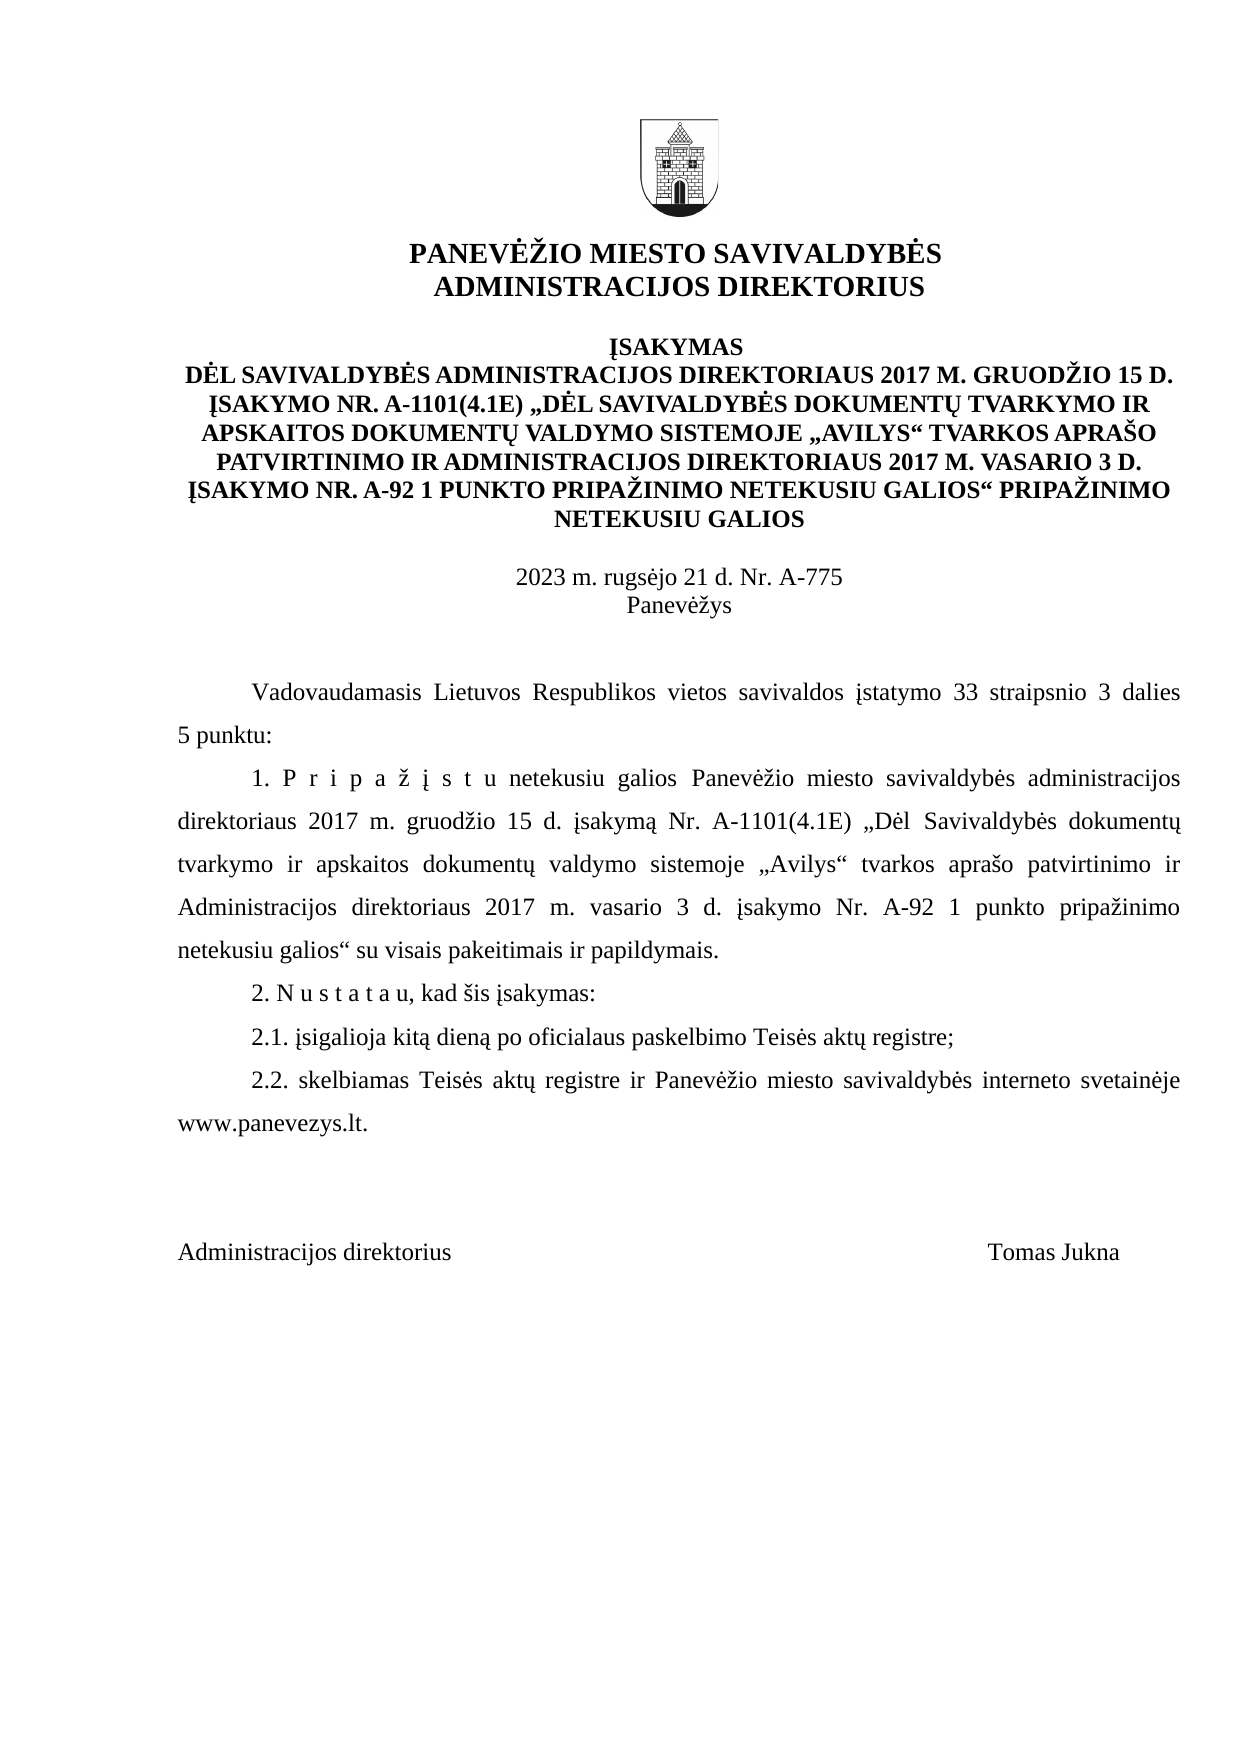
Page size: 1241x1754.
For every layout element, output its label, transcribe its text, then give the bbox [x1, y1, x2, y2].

text ADMINISTRACIJOS DIREKTORIUS [177, 269, 1181, 303]
text Vadovaudamasis Lietuvos Respublikos vietos savivaldos įstatymo 33 straipsnio 3 dalies 5 punktu: [177, 677, 1181, 748]
text DĖL SAVIVALDYBĖS ADMINISTRACIJOS DIREKTORIAUS 2017 M. GRUODŽIO 15 D. ĮSAKYMO NR. A-1101(4.1E) „DĖL SAVIVALDYBĖS DOKUMENTŲ TVARKYMO IR APSKAITOS DOKUMENTŲ VALDYMO SISTEMOJE „AVILYS“ TVARKOS APRAŠO PATVIRTINIMO IR ADMINISTRACIJOS DIREKTORIAUS 2017 M. VASARIO 3 D. ĮSAKYMO NR. A-92 1 PUNKTO PRIPAŽINIMO NETEKUSIU GALIOS“ PRIPAŽINIMO NETEKUSIU GALIOS [177, 360, 1181, 533]
text PANEVĖŽIO MIESTO SAVIVALDYBĖS [177, 236, 1181, 269]
text Panevėžys [177, 590, 1181, 619]
text 2023 m. rugsėjo 21 d. Nr. A-775 [177, 562, 1181, 590]
text Administracijos direktorius Tomas Jukna [177, 1237, 1181, 1266]
text 2. N u s t a t a u, kad šis įsakymas: [177, 978, 1181, 1007]
text 2.1. įsigalioja kitą dieną po oficialaus paskelbimo Teisės aktų registre; [177, 1022, 1181, 1050]
text 2.2. skelbiamas Teisės aktų registre ir Panevėžio miesto savivaldybės interneto svetainėje www.panevezys.lt. [177, 1065, 1181, 1137]
text ĮSAKYMAS [177, 332, 1181, 360]
text 1. P r i p a ž į s t u netekusiu galios Panevėžio miesto savivaldybės administracijos direktoriaus 2017 m. gruodžio 15 d. įsakymą Nr. A-1101(4.1E) „Dėl Savivaldybės dokumentų tvarkymo ir apskaitos dokumentų valdymo sistemoje „Avilys“ tvarkos aprašo patvirtinimo ir Administracijos direktoriaus 2017 m. vasario 3 d. įsakymo Nr. A-92 1 punkto pripažinimo netekusiu galios“ su visais pakeitimais ir papildymais. [177, 763, 1181, 964]
